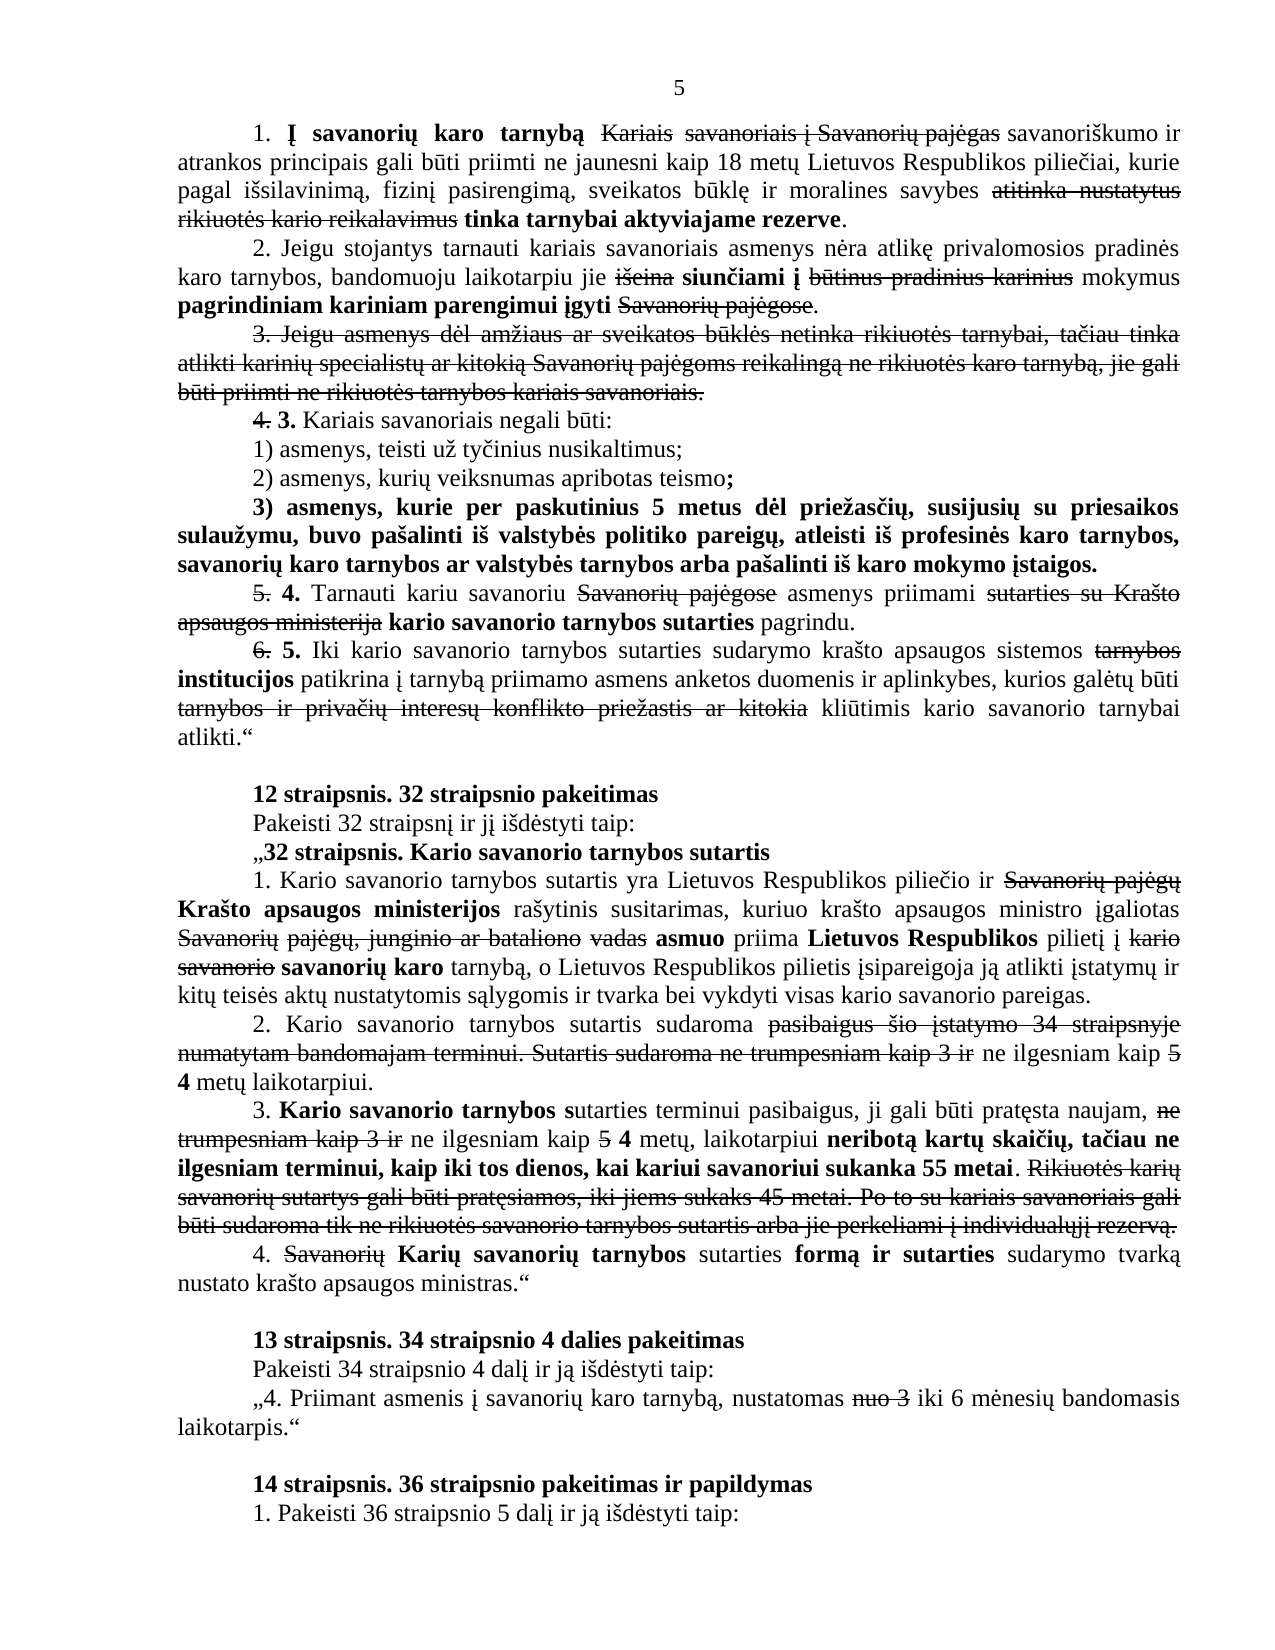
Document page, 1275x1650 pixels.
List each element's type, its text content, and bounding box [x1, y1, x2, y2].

text 3. Kario savanorio tarnybos sutarties terminui pasibaigus, ji gali būti pratęsta naujam, ne trumpesniam kaip 3 ir ne ilgesniam kaip 5 4 metų, laikotarpiui neribotą kartų skaičių, tačiau ne ilgesniam terminui, kaip iki tos dienos, kai kariui savanoriui sukanka 55 metai. Rikiuotės karių savanorių sutartys gali būti pratęsiamos, iki jiems sukaks 45 metai. Po to su kariais savanoriais gali būti sudaroma tik ne rikiuotės savanorio tarnybos sutartis arba jie perkeliami į individualųjį rezervą. [177, 1198, 1181, 1239]
text Pakeisti 34 straipsnio 4 dalį ir ją išdėstyti taip: [177, 1354, 1181, 1383]
text 1) asmenys, teisti už tyčinius nusikaltimus; [177, 434, 1181, 463]
text 3. Kario savanorio tarnybos sutarties terminui pasibaigus, ji gali būti pratęsta naujam, ne trumpesniam kaip 3 ir ne ilgesniam kaip 5 4 metų, laikotarpiui neribotą kartų skaičių, tačiau ne ilgesniam terminui, kaip iki tos dienos, kai kariui savanoriui sukanka 55 metai. Rikiuotės karių savanorių sutartys gali būti pratęsiamos, iki jiems sukaks 45 metai. Po to su kariais savanoriais gali būti sudaroma tik ne rikiuotės savanorio tarnybos sutartis arba jie perkeliami į individualųjį rezervą. [177, 1096, 1181, 1197]
text 4. Savanorių Karių savanorių tarnybos sutarties formą ir sutarties sudarymo tvarką nustato krašto apsaugos ministras.“ [177, 1239, 1181, 1297]
text 2. Kario savanorio tarnybos sutartis sudaroma pasibaigus šio įstatymo 34 straipsnyje numatytam bandomajam terminui. Sutartis sudaroma ne trumpesniam kaip 3 ir ne ilgesniam kaip 5 4 metų laikotarpiui. [177, 1009, 1181, 1096]
text 12 straipsnis. 32 straipsnio pakeitimas [177, 779, 1253, 808]
text 3) asmenys, kurie per paskutinius 5 metus dėl priežasčių, susijusių su priesaikos sulaužymu, buvo pašalinti iš valstybės politiko pareigų, atleisti iš profesinės karo tarnybos, savanorių karo tarnybos ar valstybės tarnybos arba pašalinti iš karo mokymo įstaigos. [177, 492, 1181, 578]
text „32 straipsnis. Kario savanorio tarnybos sutartis [177, 837, 1181, 866]
text 2. Jeigu stojantys tarnauti kariais savanoriais asmenys nėra atlikę privalomosios pradinės karo tarnybos, bandomuoju laikotarpiu jie išeina siunčiami į būtinus pradinius karinius mokymus pagrindiniam kariniam parengimui įgyti Savanorių pajėgose. [177, 233, 1181, 319]
text 4. 3. Kariais savanoriais negali būti: [177, 406, 1181, 434]
text 1. Kario savanorio tarnybos sutartis yra Lietuvos Respublikos piliečio ir Savanorių pajėgų Krašto apsaugos ministerijos rašytinis susitarimas, kuriuo krašto apsaugos ministro įgaliotas Savanorių pajėgų, junginio ar bataliono vadas asmuo priima Lietuvos Respublikos pilietį į kario savanorio savanorių karo tarnybą, o Lietuvos Respublikos pilietis įsipareigoja ją atlikti įstatymų ir kitų teisės aktų nustatytomis sąlygomis ir tvarka bei vykdyti visas kario savanorio pareigas. [177, 866, 1181, 1009]
text 5. 4. Tarnauti kariu savanoriu Savanorių pajėgose asmenys priimami sutarties su Krašto apsaugos ministerija kario savanorio tarnybos sutarties pagrindu. [177, 578, 1181, 636]
text 14 straipsnis. 36 straipsnio pakeitimas ir papildymas [177, 1469, 1170, 1498]
text 3. Jeigu asmenys dėl amžiaus ar sveikatos būklės netinka rikiuotės tarnybai, tačiau tinka atlikti karinių specialistų ar kitokią Savanorių pajėgoms reikalingą ne rikiuotės karo tarnybą, jie gali būti priimti ne rikiuotės tarnybos kariais savanoriais. [177, 319, 1181, 406]
text 1. Į savanorių karo tarnybą Kariais savanoriais į Savanorių pajėgas savanoriškumo ir atrankos principais gali būti priimti ne jaunesni kaip 18 metų Lietuvos Respublikos piliečiai, kurie pagal išsilavinimą, fizinį pasirengimą, sveikatos būklę ir moralines savybes atitinka nustatytus rikiuotės kario reikalavimus tinka tarnybai aktyviajame rezerve. [177, 118, 1181, 233]
text 13 straipsnis. 34 straipsnio 4 dalies pakeitimas [177, 1326, 1181, 1354]
text Pakeisti 32 straipsnį ir jį išdėstyti taip: [177, 808, 1181, 837]
text 6. 5. Iki kario savanorio tarnybos sutarties sudarymo krašto apsaugos sistemos tarnybos institucijos patikrina į tarnybą priimamo asmens anketos duomenis ir aplinkybes, kurios galėtų būti tarnybos ir privačių interesų konflikto priežastis ar kitokia kliūtimis kario savanorio tarnybai atlikti.“ [177, 636, 1181, 751]
text 1. Pakeisti 36 straipsnio 5 dalį ir ją išdėstyti taip: [177, 1498, 1181, 1527]
text „4. Priimant asmenis į savanorių karo tarnybą, nustatomas nuo 3 iki 6 mėnesių bandomasis laikotarpis.“ [177, 1383, 1181, 1441]
text 2) asmenys, kurių veiksnumas apribotas teismo; [177, 463, 1181, 492]
